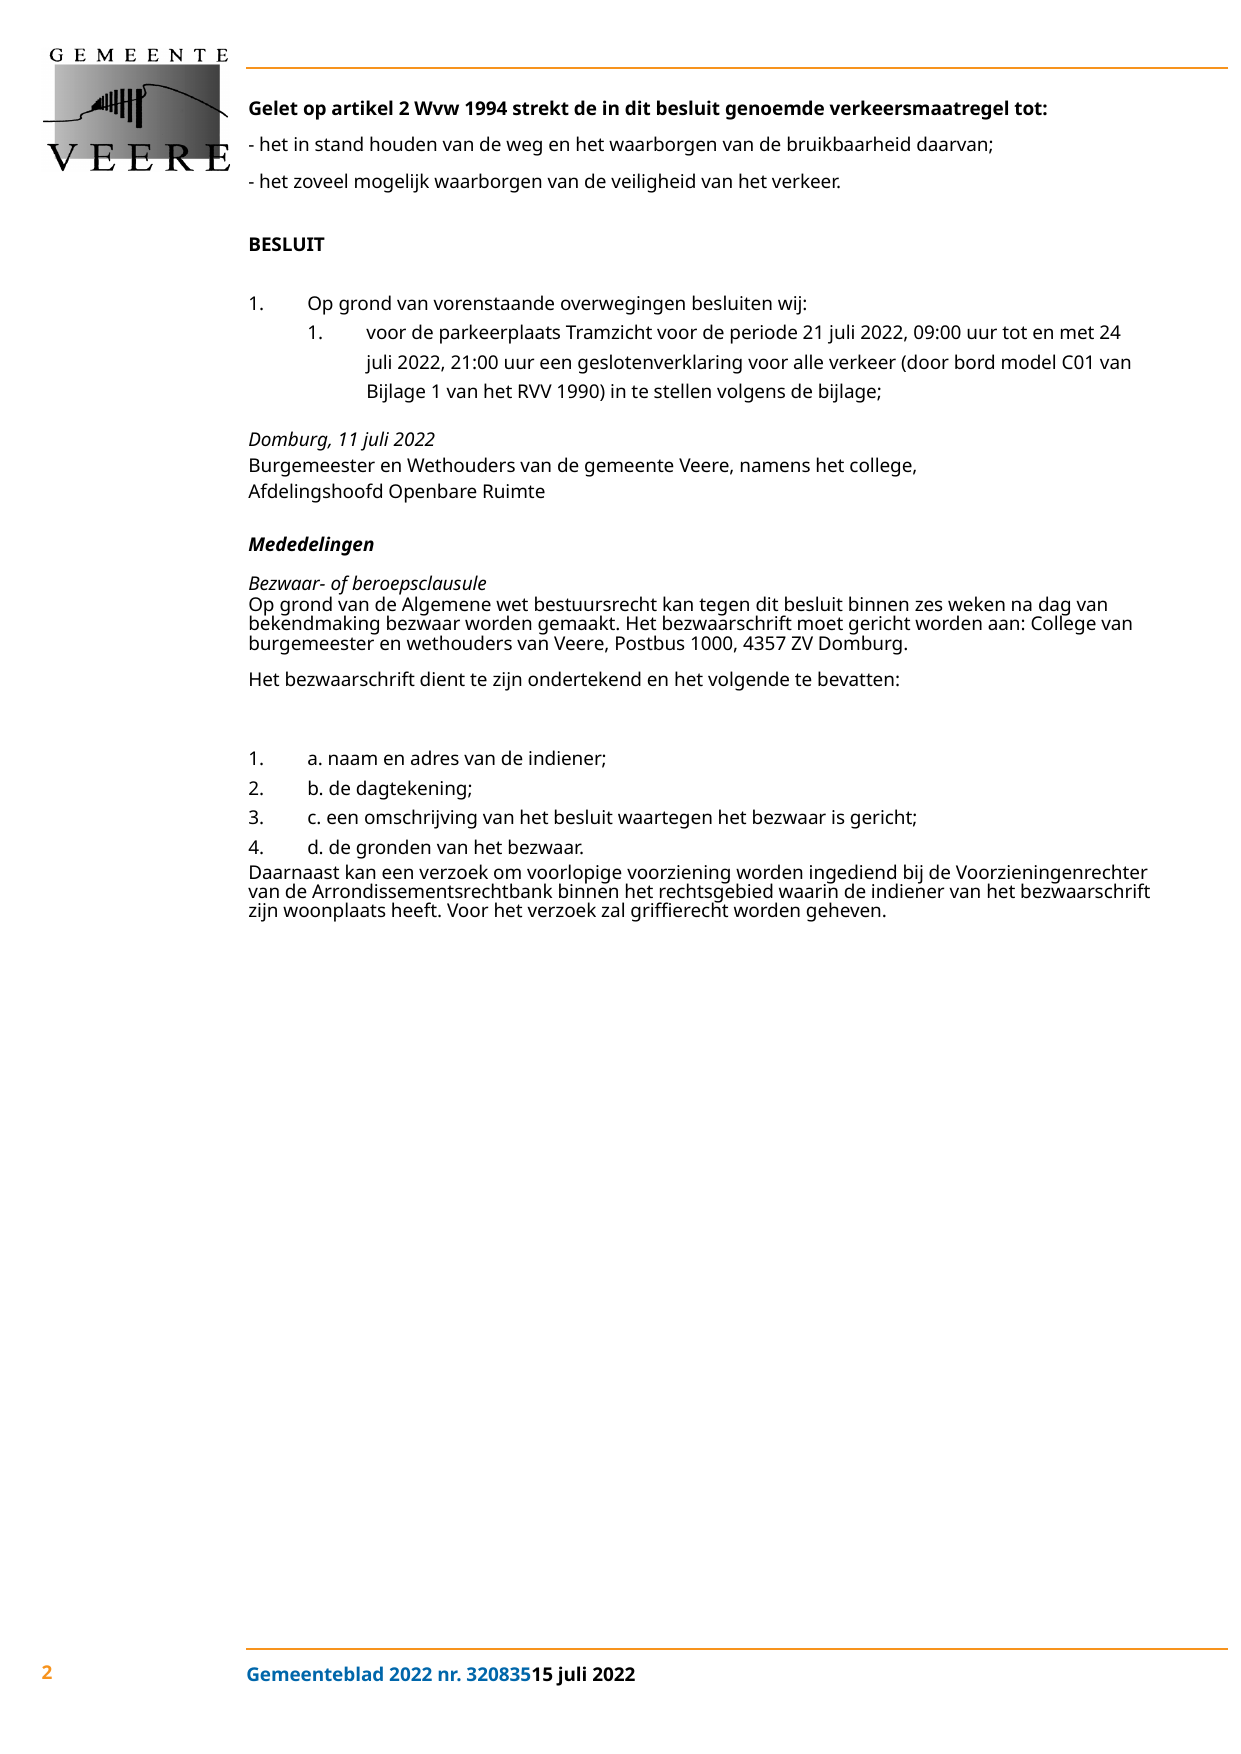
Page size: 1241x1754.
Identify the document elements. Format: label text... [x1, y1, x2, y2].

list b. de dagtekening; [248, 775, 1152, 801]
text Daarnaast kan een verzoek om voorlopige voorziening worden ingediend bij de Voorzieningenrechter van de Arrondissementsrechtbank binnen het rechtsgebied waarin de indiener van het bezwaarschrift zijn woonplaats heeft. Voor het verzoek zal griffierecht worden geheven. [248, 864, 1152, 922]
text Het bezwaarschrift dient te zijn ondertekend en het volgende te bevatten: [248, 671, 1152, 691]
list voor de parkeerplaats Tramzicht voor de periode 21 juli 2022, 09:00 uur tot en met 24 juli 2022, 21:00 uur een geslotenverklaring voor alle verkeer (door bord model C01 van Bijlage 1 van het RVV 1990) in te stellen volgens de bijlage; [307, 319, 1152, 404]
text Mededelingen [248, 531, 1152, 557]
text Op grond van de Algemene wet bestuursrecht kan tegen dit besluit binnen zes weken na dag van bekendmaking bezwaar worden gemaakt. Het bezwaarschrift moet gericht worden aan: College van burgemeester en wethouders van Veere, Postbus 1000, 4357 ZV Domburg. [248, 596, 1152, 654]
list Op grond van vorenstaande overwegingen besluiten wij: [248, 290, 1152, 316]
text Afdelingshoofd Openbare Ruimte [248, 478, 1152, 504]
list a. naam en adres van de indiener; [248, 745, 1152, 771]
text Domburg, 11 juli 2022 [248, 427, 1152, 452]
text Bezwaar- of beroepsclausule [248, 570, 1152, 596]
picture [41, 47, 231, 172]
text Gelet op artikel 2 Wvw 1994 strekt de in dit besluit genoemde verkeersmaatregel tot: [248, 95, 1152, 121]
text - het zoveel mogelijk waarborgen van de veiligheid van het verkeer. [248, 168, 1152, 194]
text Burgemeester en Wethouders van de gemeente Veere, namens het college, [248, 452, 1152, 478]
list c. een omschrijving van het besluit waartegen het bezwaar is gericht; [248, 804, 1152, 830]
text - het in stand houden van de weg en het waarborgen van de bruikbaarheid daarvan; [248, 131, 1152, 157]
list d. de gronden van het bezwaar. [248, 834, 1152, 860]
text BESLUIT [248, 231, 1152, 257]
